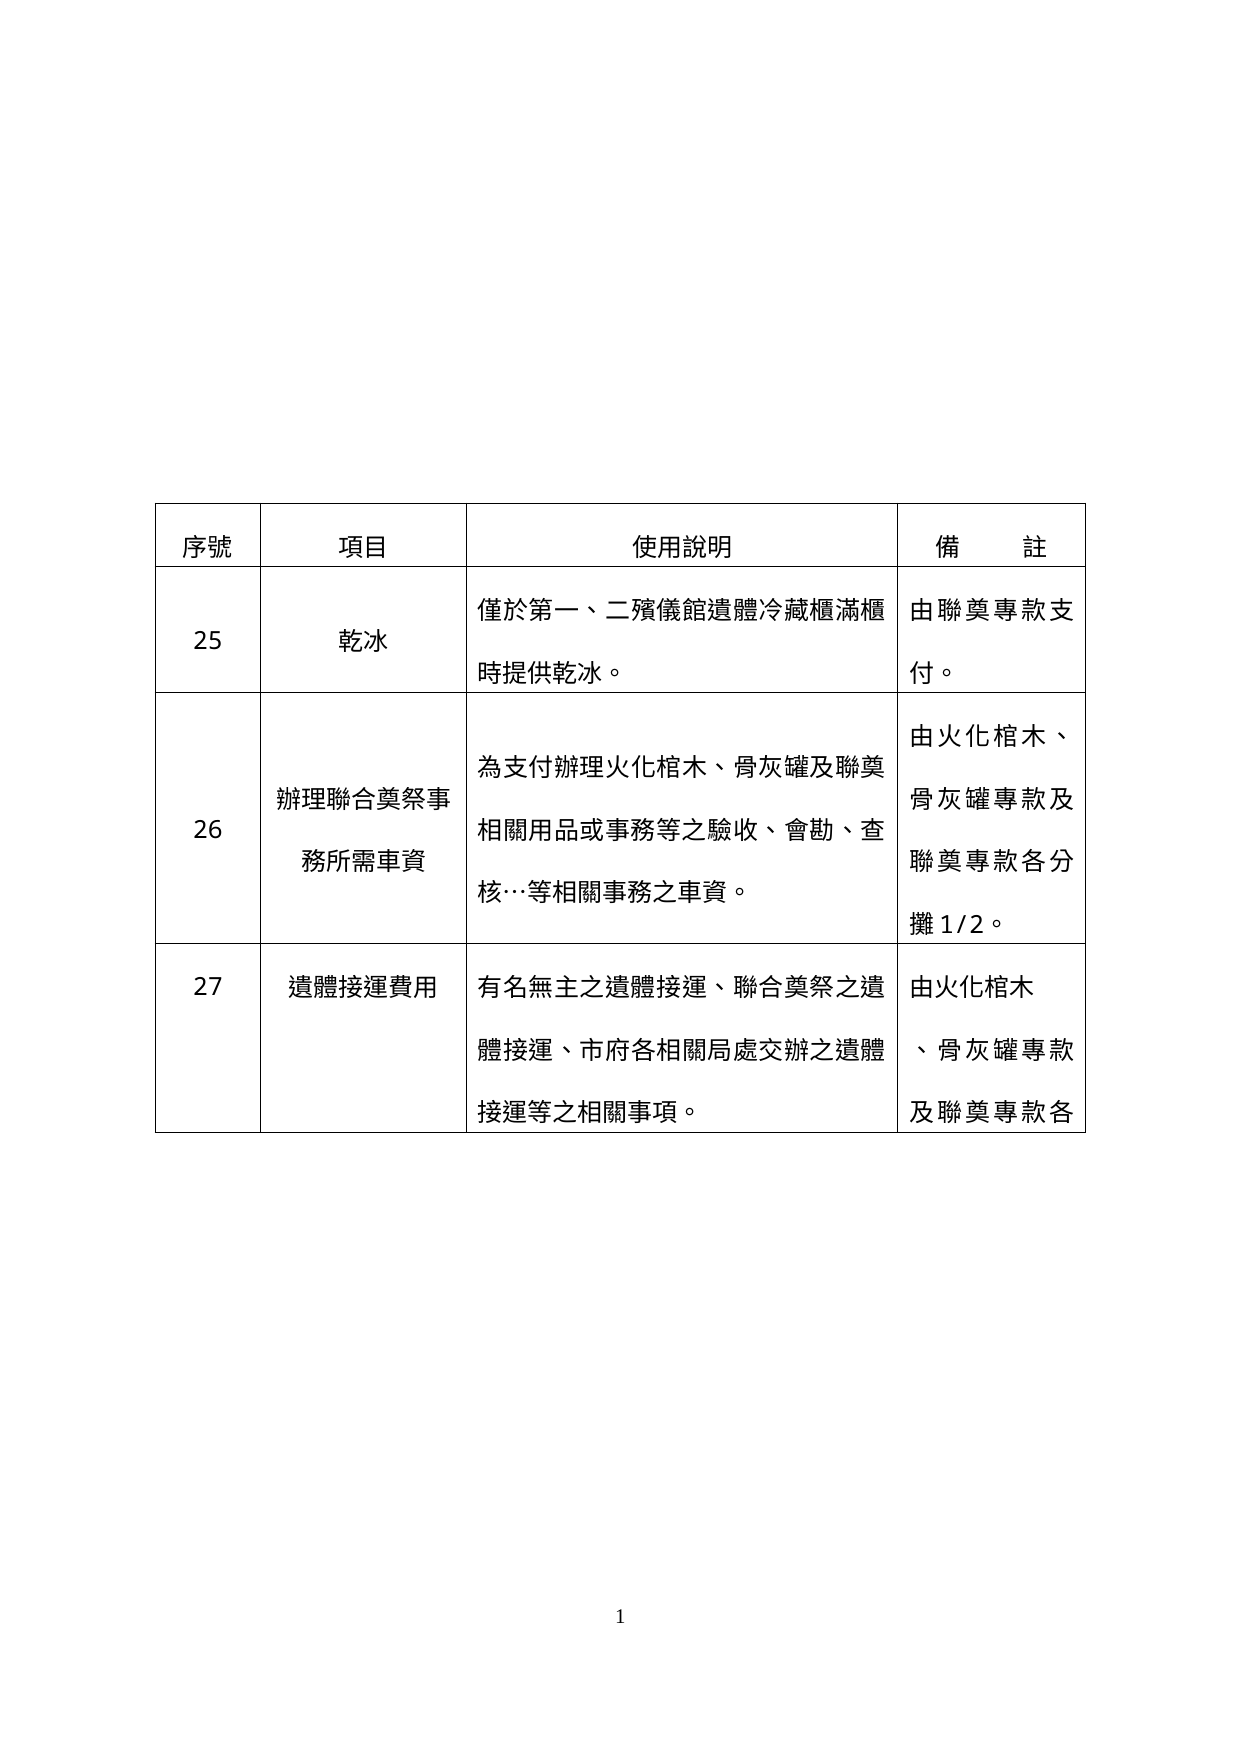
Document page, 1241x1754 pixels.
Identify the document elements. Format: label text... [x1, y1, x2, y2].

table_cell 27 [156, 944, 260, 1132]
table_header 序號 [156, 504, 260, 566]
table_cell 遺體接運費用 [261, 944, 466, 1132]
table_cell 25 [156, 567, 260, 692]
table_header 使用說明 [467, 504, 897, 566]
table_header 備 註 [898, 504, 1085, 566]
table_cell 僅於第一、二殯儀館遺體冷藏櫃滿櫃時提供乾冰。 [467, 567, 897, 692]
table_cell 為支付辦理火化棺木、骨灰罐及聯奠相關用品或事務等之驗收、會勘、查核…等相關事務之車資。 [467, 693, 897, 943]
table_header 項目 [261, 504, 466, 566]
table_cell 有名無主之遺體接運、聯合奠祭之遺體接運、市府各相關局處交辦之遺體接運等之相關事項。 [467, 944, 897, 1132]
table_cell 辦理聯合奠祭事務所需車資 [261, 693, 466, 943]
table_cell 乾冰 [261, 567, 466, 692]
table_cell 26 [156, 693, 260, 943]
table_cell 由火化棺木、骨灰罐專款及聯奠專款各分攤1/2。 [898, 693, 1085, 943]
table_cell 由聯奠專款支付。 [898, 567, 1085, 692]
table_cell 由火化棺木 、骨灰罐專款及聯奠專款各 [898, 944, 1085, 1132]
